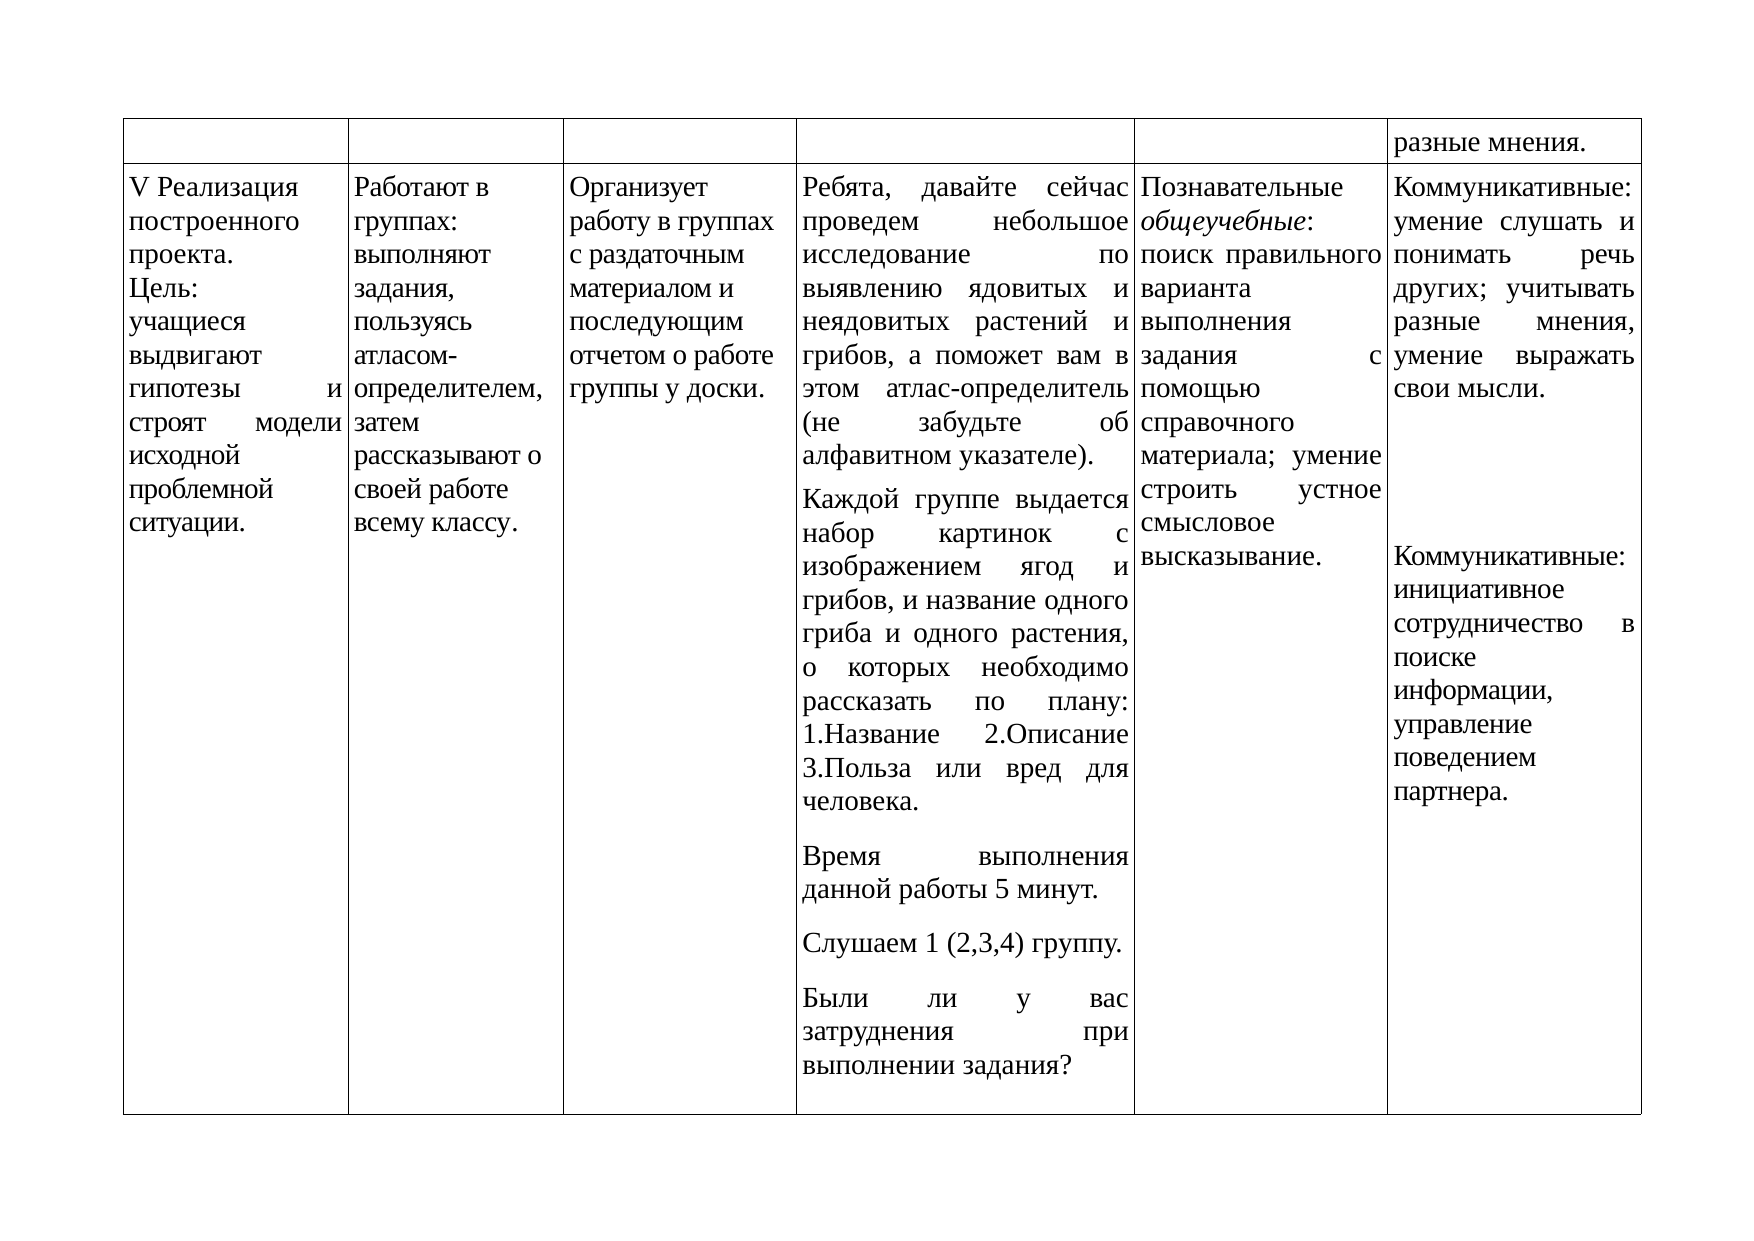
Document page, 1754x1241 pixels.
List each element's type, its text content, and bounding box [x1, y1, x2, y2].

table_cell разные мнения. [1388, 119, 1641, 163]
table_cell Ребята, давайте сейчас проведем небольшое исследование по выявлению ядовитых и неядовитых растений и грибов, а поможет вам в этом атлас-определитель (не забудьте об алфавитном указателе). Каждой группе выдается набор картинок с изображением ягод и грибов, и название одного гриба и одного растения, о которых необходимо рассказать по плану: 1.Название 2.Описание 3.Польза или вред для человека. Время выполнения данной работы 5 минут. Слушаем 1 (2,3,4) группу. Были ли у вас затруднения при выполнении задания? [797, 164, 1134, 1114]
table_cell [564, 119, 796, 163]
table_cell Организует работу в группах с раздаточным материалом и последующим отчетом о работе группы у доски. [564, 164, 796, 1114]
table_cell [1135, 119, 1387, 163]
table_cell Работают в группах: выполняют задания, пользуясь атласом-определителем, затем рассказывают о своей работе всему классу. [349, 164, 563, 1114]
table_cell Коммуникативные:умение слушать и понимать речь других; учитывать разные мнения, умение выражать свои мысли. Коммуникативные:инициативное сотрудничество в поиске информации, управление поведением партнера. [1388, 164, 1641, 1114]
table_cell [124, 119, 348, 163]
table_cell V Реализация построенного проекта. Цель: учащиеся выдвигают гипотезы и строят модели исходной проблемной ситуации. [124, 164, 348, 1114]
table_cell [349, 119, 563, 163]
table_cell Познавательные общеучебные: поиск правильного варианта выполнения задания с помощью справочного материала; умение строить устное смысловое высказывание. [1135, 164, 1387, 1114]
table_cell [797, 119, 1134, 163]
